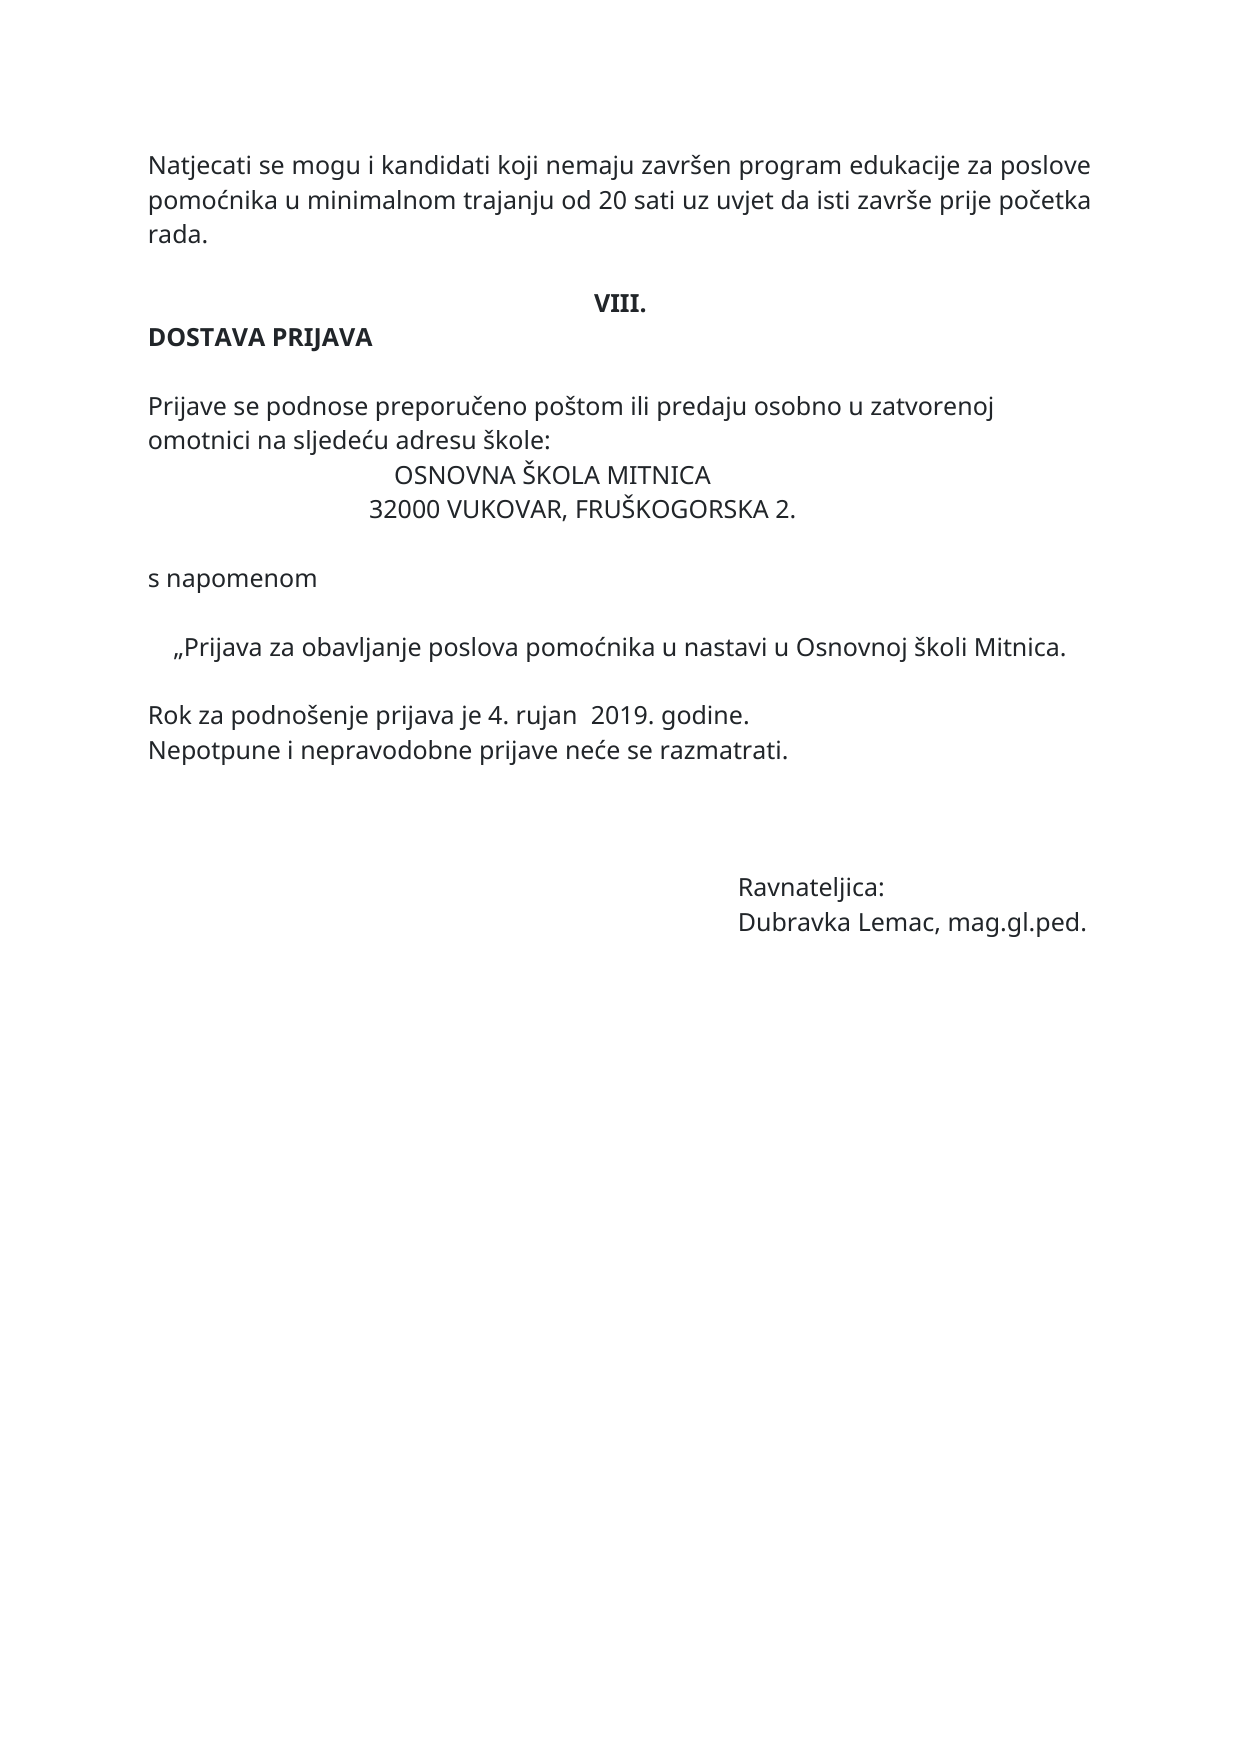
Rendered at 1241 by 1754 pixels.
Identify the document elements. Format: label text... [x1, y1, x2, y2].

text „Prijava za obavljanje poslova pomoćnika u nastavi u Osnovnoj školi Mitnica. [148, 629, 1093, 663]
text DOSTAVA PRIJAVA [148, 319, 1093, 354]
text VIII. [148, 285, 1093, 319]
text Natjecati se mogu i kandidati koji nemaju završen program edukacije za poslove pomoćnika u minimalnom trajanju od 20 sati uz uvjet da isti završe prije početka rada. [148, 148, 1093, 251]
text OSNOVNA ŠKOLA MITNICA [148, 457, 1093, 491]
text s napomenom [148, 560, 1093, 594]
text Dubravka Lemac, mag.gl.ped. [148, 904, 1093, 938]
text Nepotpune i nepravodobne prijave neće se razmatrati. [148, 732, 1093, 766]
text 32000 VUKOVAR, FRUŠKOGORSKA 2. [148, 491, 1093, 526]
text Prijave se podnose preporučeno poštom ili predaju osobno u zatvorenoj omotnici na sljedeću adresu škole: [148, 388, 1093, 457]
text Rok za podnošenje prijava je 4. rujan 2019. godine. [148, 698, 1093, 732]
text Ravnateljica: [148, 869, 1093, 904]
